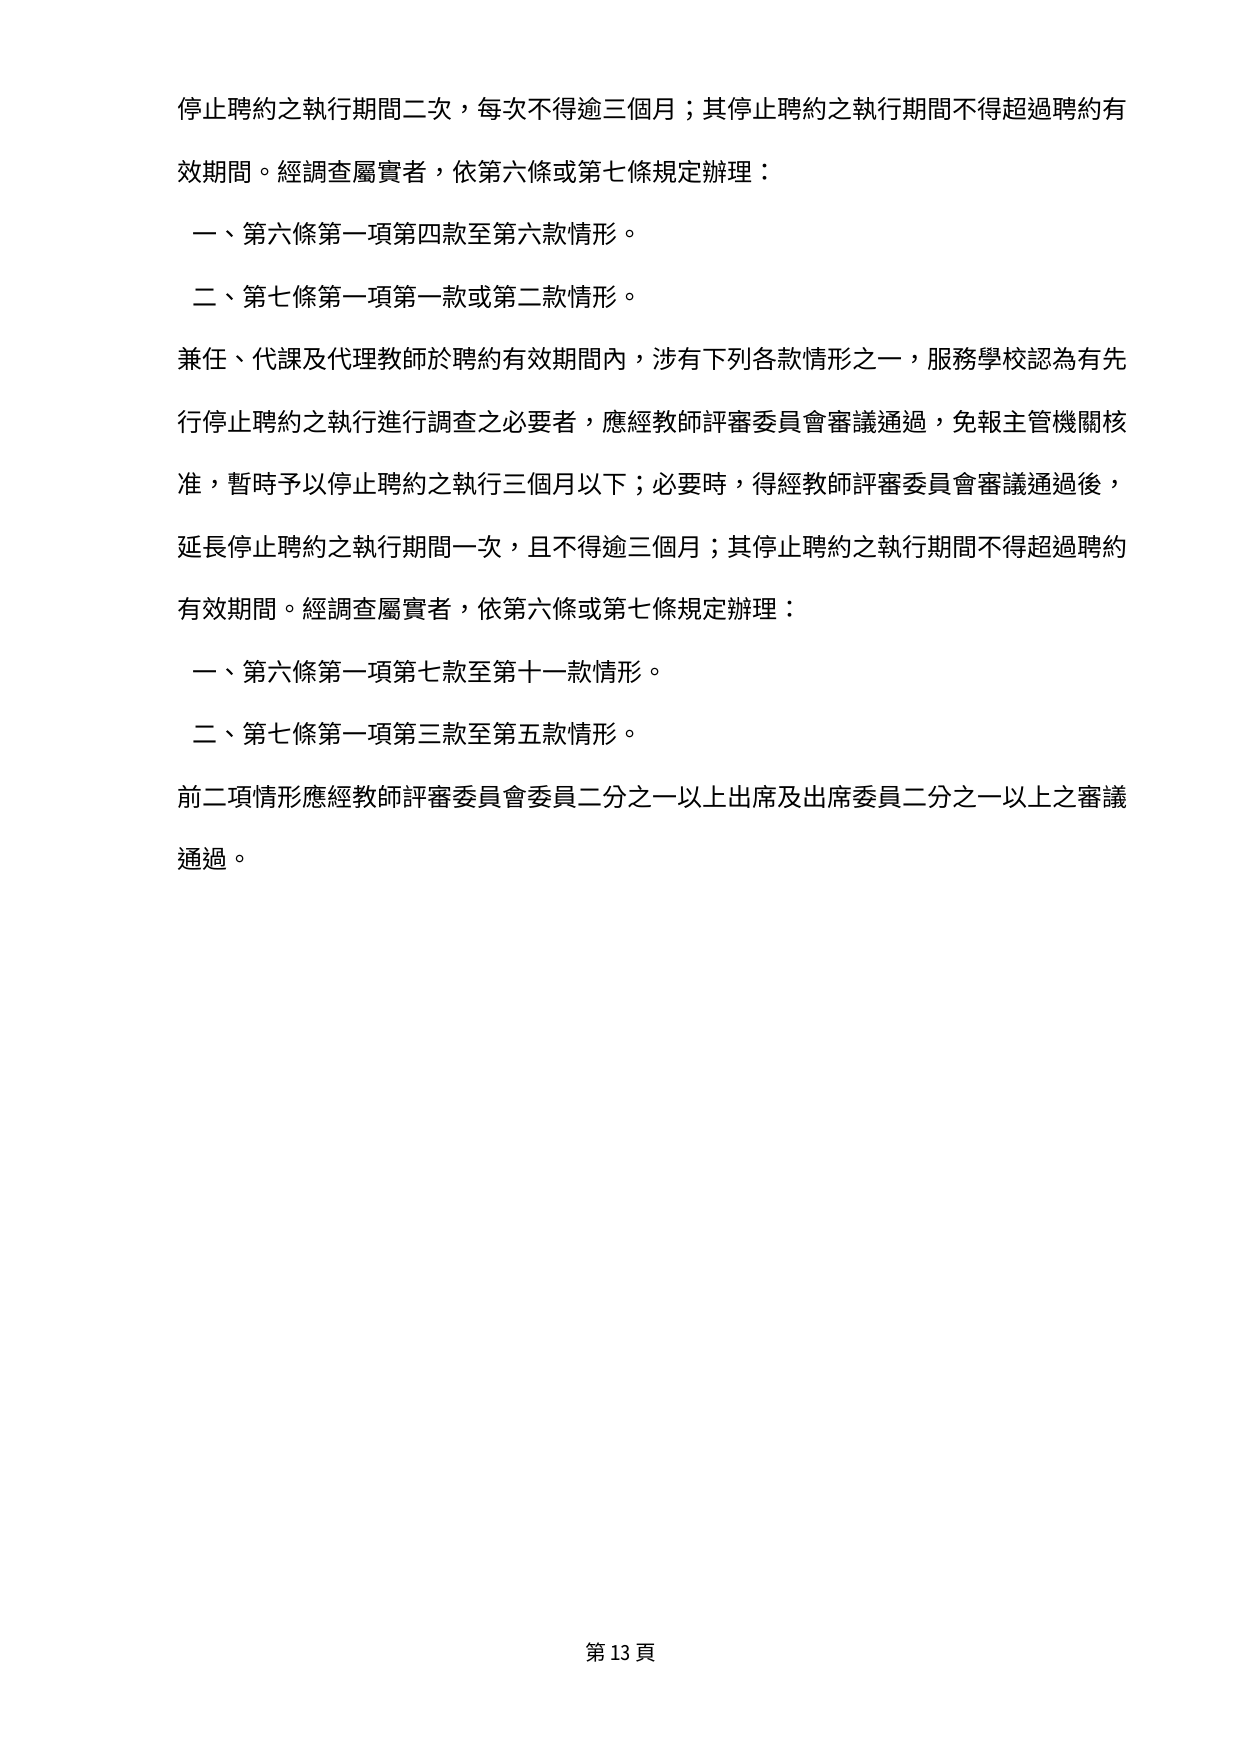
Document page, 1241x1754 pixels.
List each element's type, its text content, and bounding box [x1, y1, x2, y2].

text 一、第六條第一項第四款至第六款情形。 [177, 191, 1152, 254]
text 停止聘約之執行期間二次，每次不得逾三個月；其停止聘約之執行期間不得超過聘約有效期間。經調查屬實者，依第六條或第七條規定辦理： [89, 66, 1152, 191]
text 兼任、代課及代理教師於聘約有效期間內，涉有下列各款情形之一，服務學校認為有先行停止聘約之執行進行調查之必要者，應經教師評審委員會審議通過，免報主管機關核准，暫時予以停止聘約之執行三個月以下；必要時，得經教師評審委員會審議通過後，延長停止聘約之執行期間一次，且不得逾三個月；其停止聘約之執行期間不得超過聘約有效期間。經調查屬實者，依第六條或第七條規定辦理： [177, 316, 1152, 629]
text 一、第六條第一項第七款至第十一款情形。 [177, 629, 1152, 691]
text 二、第七條第一項第三款至第五款情形。 [177, 691, 1152, 754]
text 二、第七條第一項第一款或第二款情形。 [177, 254, 1152, 316]
text 前二項情形應經教師評審委員會委員二分之一以上出席及出席委員二分之一以上之審議通過。 [177, 754, 1152, 879]
